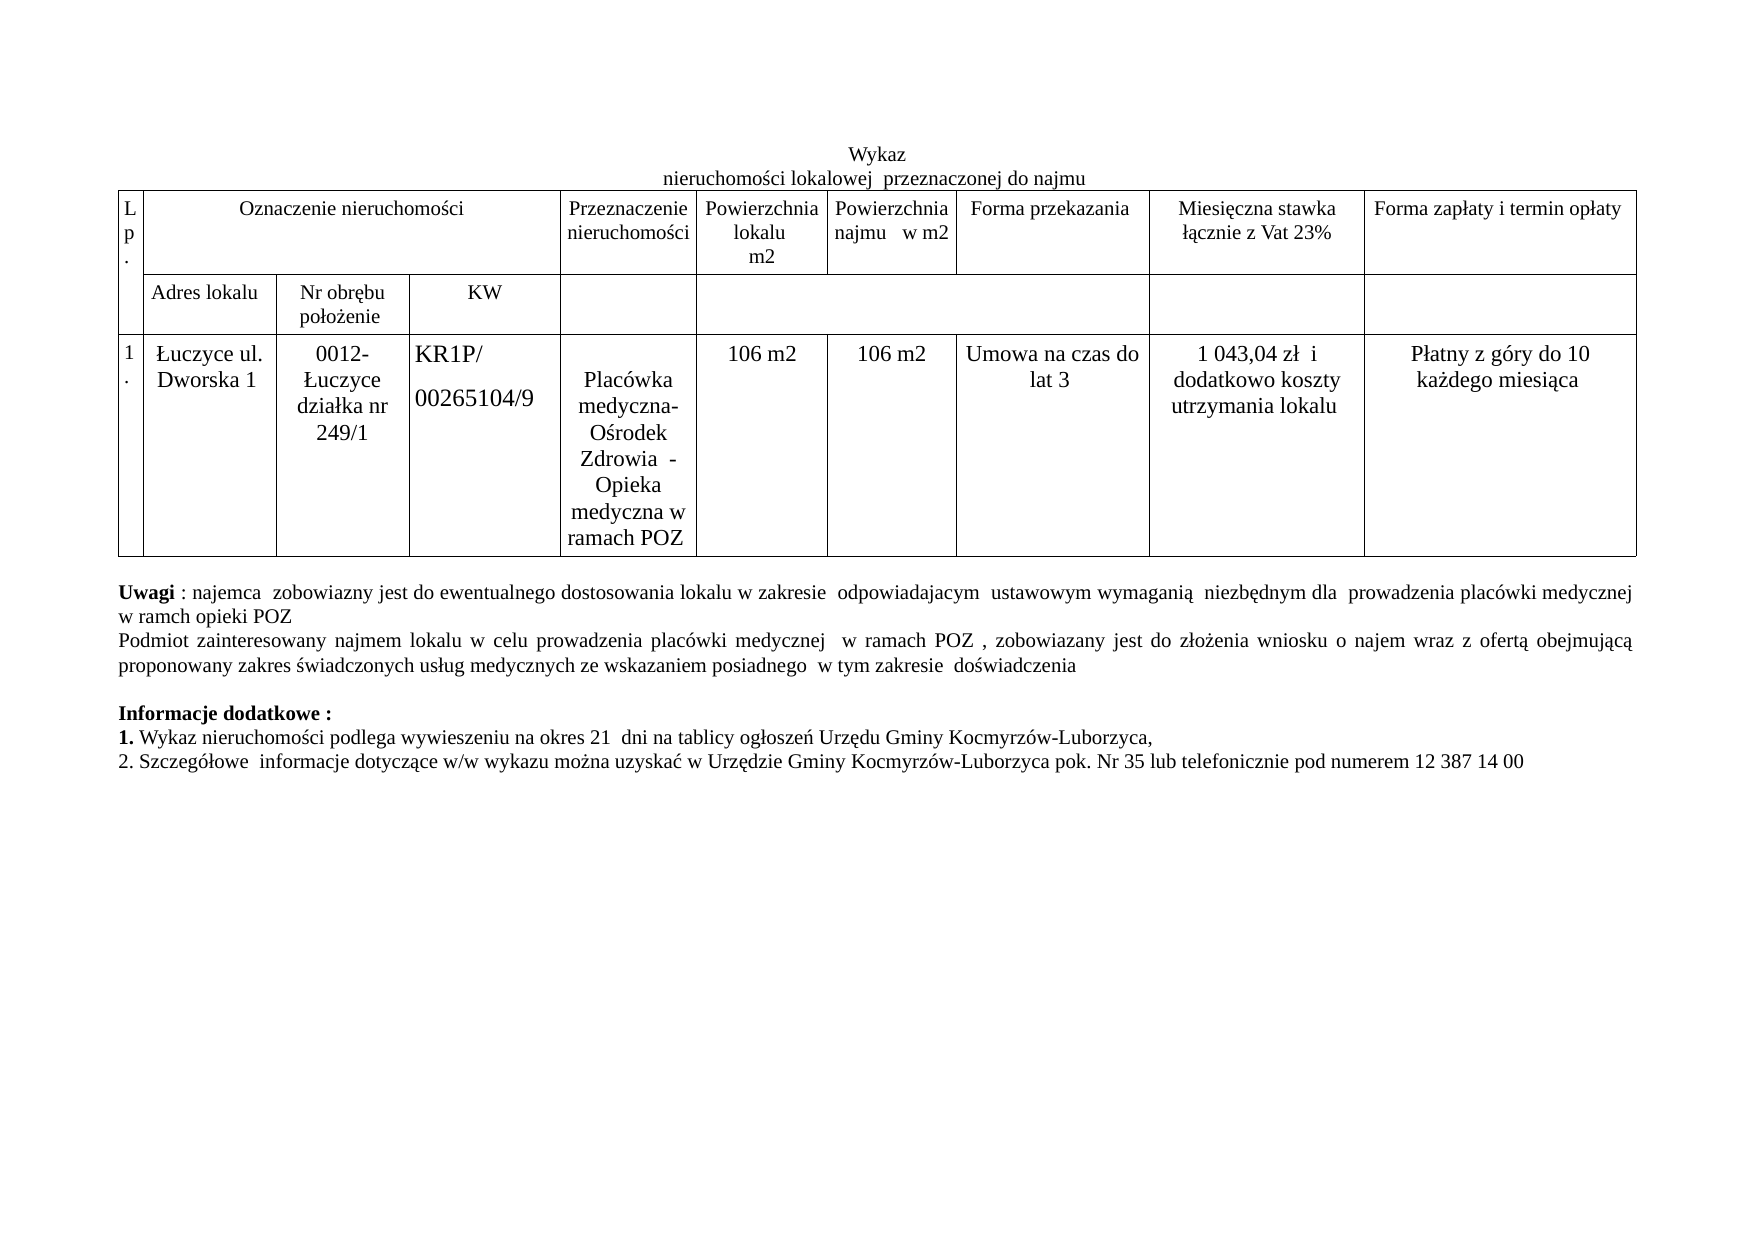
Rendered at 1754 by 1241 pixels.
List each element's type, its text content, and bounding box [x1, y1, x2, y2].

table_header Przeznaczenie nieruchomości [561, 191, 696, 274]
text 1. Wykaz nieruchomości podlega wywieszeniu na okres 21 dni na tablicy ogłoszeń Urzędu Gminy Kocmyrzów-Luborzyca, [118, 725, 1636, 749]
text Uwagi : najemca zobowiazny jest do ewentualnego dostosowania lokalu w zakresie odpowiadajacym ustawowym wymaganią niezbędnym dla prowadzenia placówki medycznej w ramch opieki POZ [118, 580, 1636, 628]
table_cell Umowa na czas do lat 3 [957, 335, 1149, 556]
table_cell 1 043,04 zł i dodatkowo koszty utrzymania lokalu [1150, 335, 1364, 556]
table_cell [561, 275, 696, 334]
table_header Powierzchnia lokalu m2 [697, 191, 827, 274]
table_cell Łuczyce ul. Dworska 1 [144, 335, 276, 556]
table_cell 0012- Łuczyce działka nr 249/1 [277, 335, 409, 556]
table_header Oznaczenie nieruchomości [144, 191, 560, 274]
table_cell 106 m2 [828, 335, 956, 556]
table_cell 106 m2 [697, 335, 827, 556]
table_cell [697, 275, 1149, 334]
table_header Forma przekazania [957, 191, 1149, 274]
table_cell Placówka medyczna- Ośrodek Zdrowia -Opieka medyczna w ramach POZ [561, 335, 696, 556]
table_header Powierzchnia najmu w m2 [828, 191, 956, 274]
table_header Lp. [119, 191, 143, 334]
text nieruchomości lokalowej przeznaczonej do najmu [118, 166, 1636, 190]
text Informacje dodatkowe : [118, 701, 1636, 725]
table_cell Nr obrębu położenie [277, 275, 409, 334]
text Wykaz [118, 142, 1636, 166]
text Podmiot zainteresowany najmem lokalu w celu prowadzenia placówki medycznej w ramach POZ , zobowiazany jest do złożenia wniosku o najem wraz z ofertą obejmującą proponowany zakres świadczonych usług medycznych ze wskazaniem posiadnego w tym zakresie doświadczenia [118, 628, 1636, 677]
table_cell [1150, 275, 1364, 334]
table_cell Płatny z góry do 10 każdego miesiąca [1365, 335, 1636, 556]
table_cell KW [410, 275, 560, 334]
table_cell KR1P/00265104/9 [410, 335, 560, 556]
table_header Forma zapłaty i termin opłaty [1365, 191, 1636, 274]
table_cell Adres lokalu [144, 275, 276, 334]
table_header Miesięczna stawka łącznie z Vat 23% [1150, 191, 1364, 274]
table_cell [1365, 275, 1636, 334]
text 2. Szczegółowe informacje dotyczące w/w wykazu można uzyskać w Urzędzie Gminy Kocmyrzów-Luborzyca pok. Nr 35 lub telefonicznie pod numerem 12 387 14 00 [118, 749, 1636, 773]
table_cell 1. [119, 335, 143, 556]
